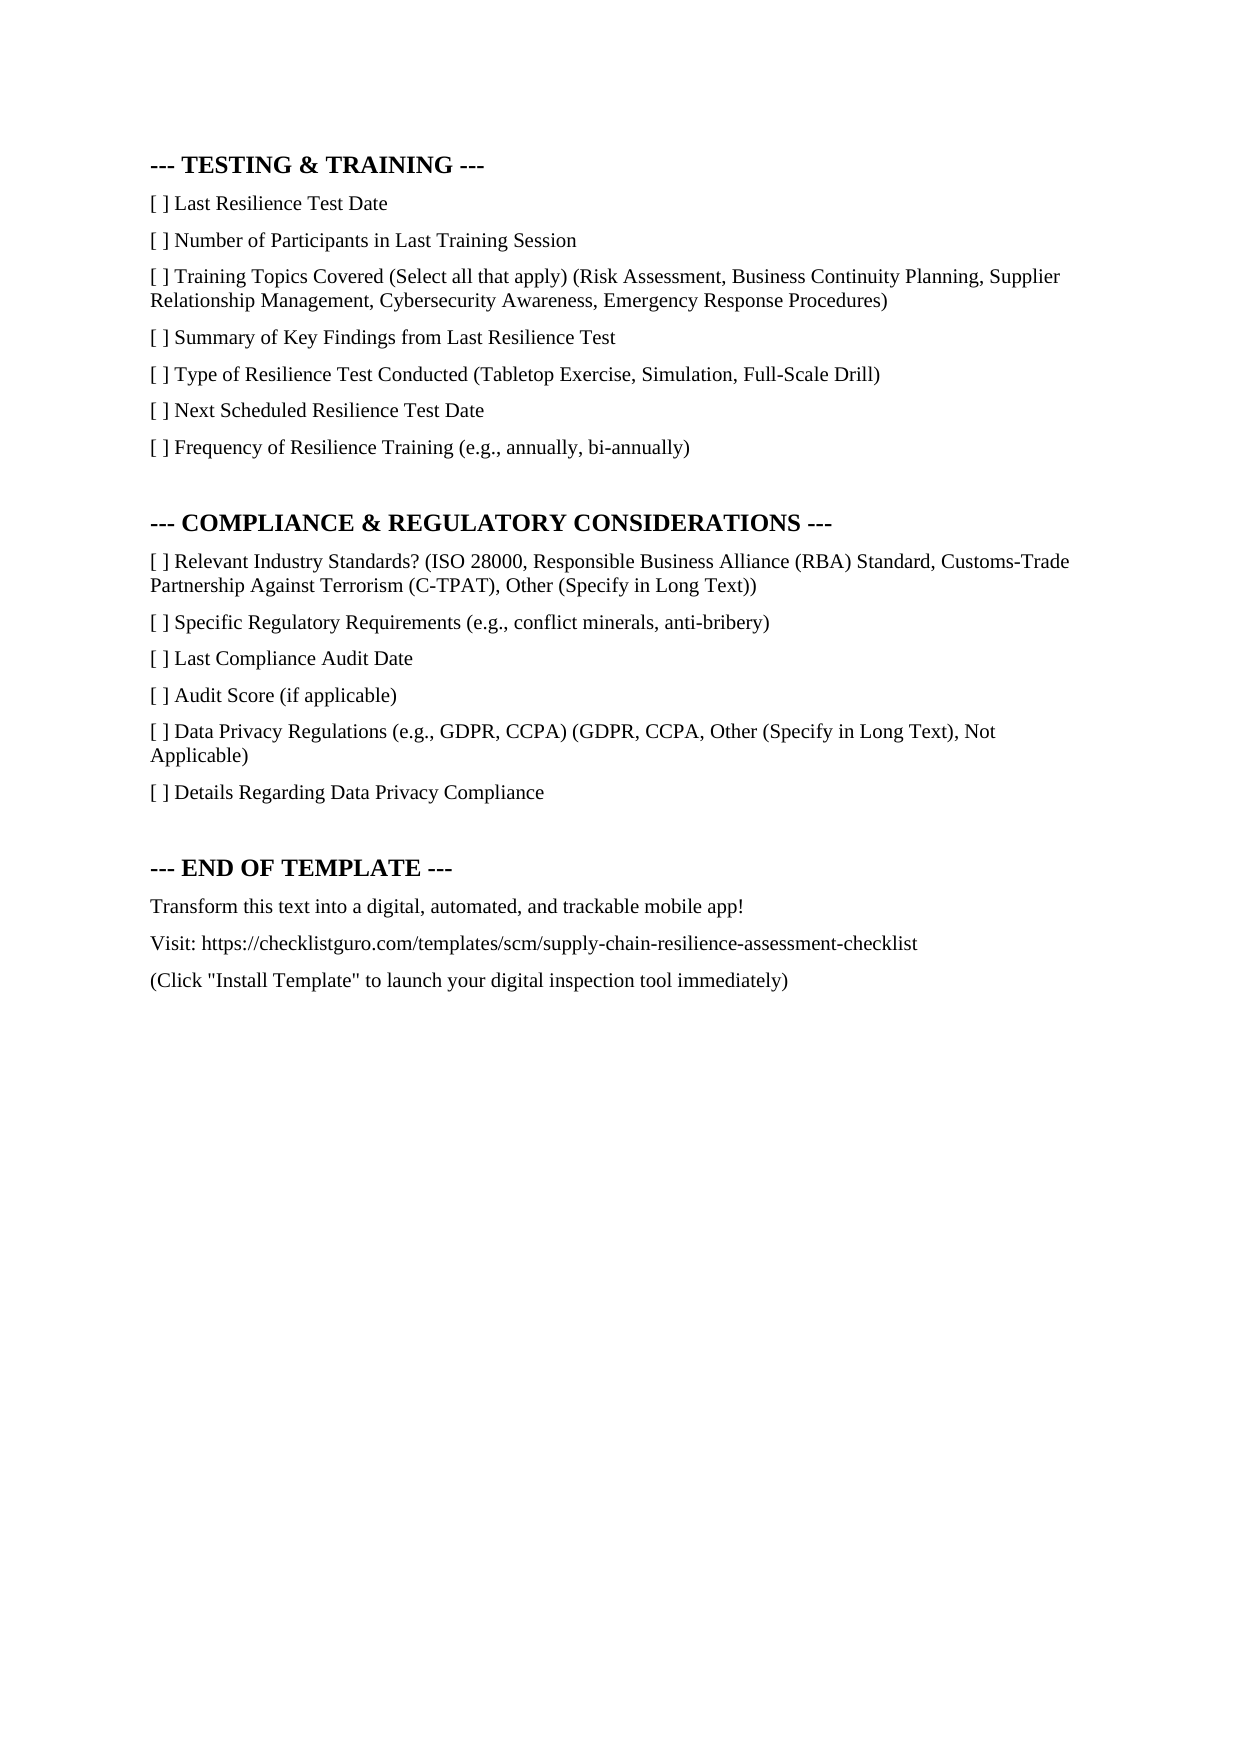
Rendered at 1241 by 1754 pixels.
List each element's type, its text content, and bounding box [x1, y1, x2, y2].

text [ ] Last Resilience Test Date [150, 191, 1090, 215]
text Visit: https://checklistguro.com/templates/scm/supply-chain-resilience-assessment-checklist [150, 931, 1090, 955]
text Transform this text into a digital, automated, and trackable mobile app! [150, 894, 1090, 918]
text [ ] Training Topics Covered (Select all that apply) (Risk Assessment, Business Continuity Planning, Supplier Relationship Management, Cybersecurity Awareness, Emergency Response Procedures) [150, 264, 1090, 312]
text [ ] Last Compliance Audit Date [150, 646, 1090, 670]
text [ ] Next Scheduled Resilience Test Date [150, 398, 1090, 422]
text [ ] Details Regarding Data Privacy Compliance [150, 780, 1090, 804]
text [ ] Specific Regulatory Requirements (e.g., conflict minerals, anti-bribery) [150, 610, 1090, 634]
text (Click "Install Template" to launch your digital inspection tool immediately) [150, 967, 1090, 992]
text [ ] Type of Resilience Test Conducted (Tabletop Exercise, Simulation, Full-Scale Drill) [150, 362, 1090, 386]
text --- TESTING & TRAINING --- [150, 150, 1090, 179]
text --- END OF TEMPLATE --- [150, 853, 1090, 882]
text [ ] Audit Score (if applicable) [150, 683, 1090, 707]
text [ ] Frequency of Resilience Training (e.g., annually, bi-annually) [150, 435, 1090, 459]
text [ ] Relevant Industry Standards? (ISO 28000, Responsible Business Alliance (RBA) Standard, Customs-Trade Partnership Against Terrorism (C-TPAT), Other (Specify in Long Text)) [150, 549, 1090, 597]
text [ ] Number of Participants in Last Training Session [150, 228, 1090, 252]
text [ ] Data Privacy Regulations (e.g., GDPR, CCPA) (GDPR, CCPA, Other (Specify in Long Text), Not Applicable) [150, 719, 1090, 767]
text --- COMPLIANCE & REGULATORY CONSIDERATIONS --- [150, 508, 1090, 537]
text [ ] Summary of Key Findings from Last Resilience Test [150, 325, 1090, 349]
